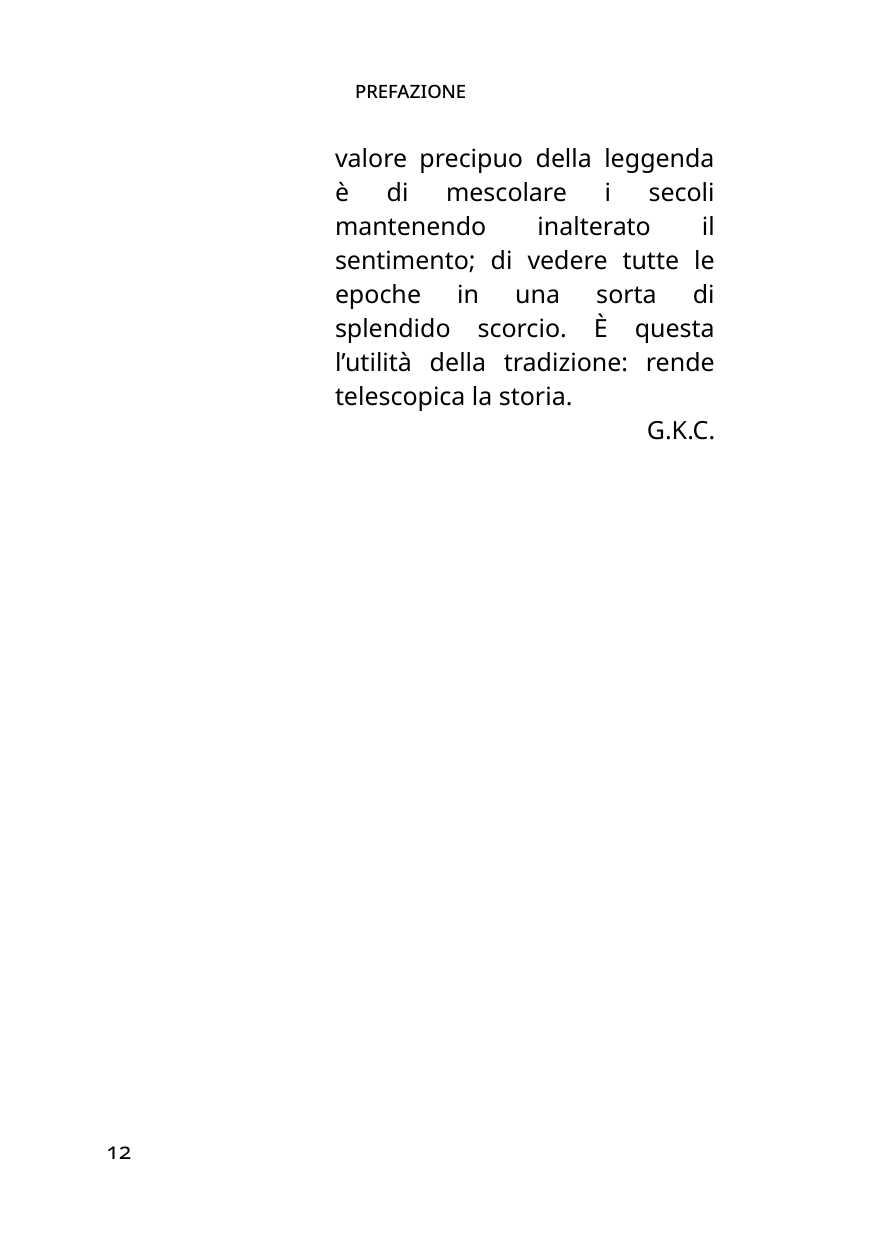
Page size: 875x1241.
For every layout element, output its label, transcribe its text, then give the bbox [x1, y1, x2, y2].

table_header Questa ballata non ha bisogno di note storiche, per la semplice ragione che non professa di essere storica. Tutto ciò che in essa non è apertamente fittizio, come in qualunque romanzo storico in prosa, intende porre l’accento più sulla tradizione che sulla storia. Re Alfredo non è una leggenda nel senso in cui re Artù potrebbe essere una leggenda, vale a dire nel senso che potrebbe essere una bugia. Ma re Alfredo è una leggenda in questo senso più ampio e più umano: nel senso che le leggende sono la cosa più importante su di lui. Il culto d’Alfredo fu un culto popolare, dalle tenebre del nono secolo fino all’imbrunire del ventesimo. È unicamente in quanto leggenda popolare che mi occupo di lui qui. Scrivo dalla posizione di chi ignora ogni cosa, ad esclusione del fatto che ho trovato ancora viva nel paese la leggenda d’un re della Vessessia. Mostrerò tre esempi veloci per chiarire il mio intento. C’è una tradizione che collega la vittoria finale d’Alfredo con la valle bercheriense chiamata Valle del Cavallo Bianco. Ho rilevato che ci sono dei dubbi su questa tradizione, e potrebbero essere dubbi fondati. Non so dove o quando la storia abbia avuto origine; mi basta sapere che è iniziata da qualche parte ed è arrivata fino a me; perché il mio unico desiderio è di scrivere in base a un sentito dire, come facevano gli autori delle antiche ballate. In secondo luogo, c’è un racconto popolare secondo cui Alfredo sonò l’arpa e cantò nell’accampamento dei danesi; l’ho scelto perché è un racconto popolare, qualunque sia l’epoca in cui venne alla luce. In terzo luogo, c’è un racconto popolare secondo cui Alfredo ebbe a che fare con una donna e delle torte; l’ho scelto perché è una storia popolare, una storia del volgo. È stato dibattuto da austeri storiografi, che ritengo fossero un po’ troppo austeri per poter giudicare bene. Le obiezioni principali contro la vicenda sono due: che tale storia fu messa per iscritto per la prima volta quando Alfredo era morto già da molto tempo, e che (come sottolinea il signor Oman) in realtà Alfredo non vagò mai da solo, senza essere accompagnato almeno da qualche tano o soldato. Si potrebbe rispondere a entrambe queste obiezioni. Per apprendere tutta la verità su Byron abbiamo impiegato un tempo di poco inferiore —e, per apprendere tutta la verità su Pepys, forse superiore— a quello trascorso tra Alfredo e la prima narrazione scritta delle sue vicende. Mentre, per quanto riguarda la seconda obiezione, gli storici credono davvero che Alfredo dopo Viltonia, o Napoleone dopo Lipsia, non abbia mai passeggiato nei boschi da solo per un’ora o due? Anche dieci minuti sarebbero abbastanza per l’essenza della storia. Ma non mi preme dimostrare la veridicità di queste tradizioni popolari. Mi basta mettere in chiaro due elementi: primo, che si tratta di tradizioni popolari; secondo, che senza queste tradizioni popolari ci saremmo preoccupati d’Alfredo tanto quanto ci preoccupiamo d’Edvigo. Un’ultima considerazione è degna di nota. Alfredo è giunto fino a noi nel migliore dei modi (cioè attraverso leggende nazionali) per la stessa e sola ragione d’Artù, d’Orlando e degli altri giganti di quelle tenebre: perché combatté per la civiltà cristiana contro il nichilismo pagano. Ma poiché in realtà questa lotta fu portata avanti da molte generazioni, dai romani prima che si ritirassero, e dai britanni finché rimasero, ho riassunto questa prima crociata in un triplice simbolo, e ho dato a un romano, un celta e un sassone fittizi una parte della gloria d’Etanduna. Immagino che la Vessessia d’Alfredo avesse infatti un sangue molto eterogeneo; ma, in ogni caso, il valore precipuo della leggenda è di mescolare i secoli mantenendo inalterato il sentimento; di vedere tutte le epoche in una sorta di splendido scorcio. È questa l’utilità della tradizione: rende telescopica la storia. G.K.C. [323, 135, 715, 453]
table_header [106, 135, 323, 453]
